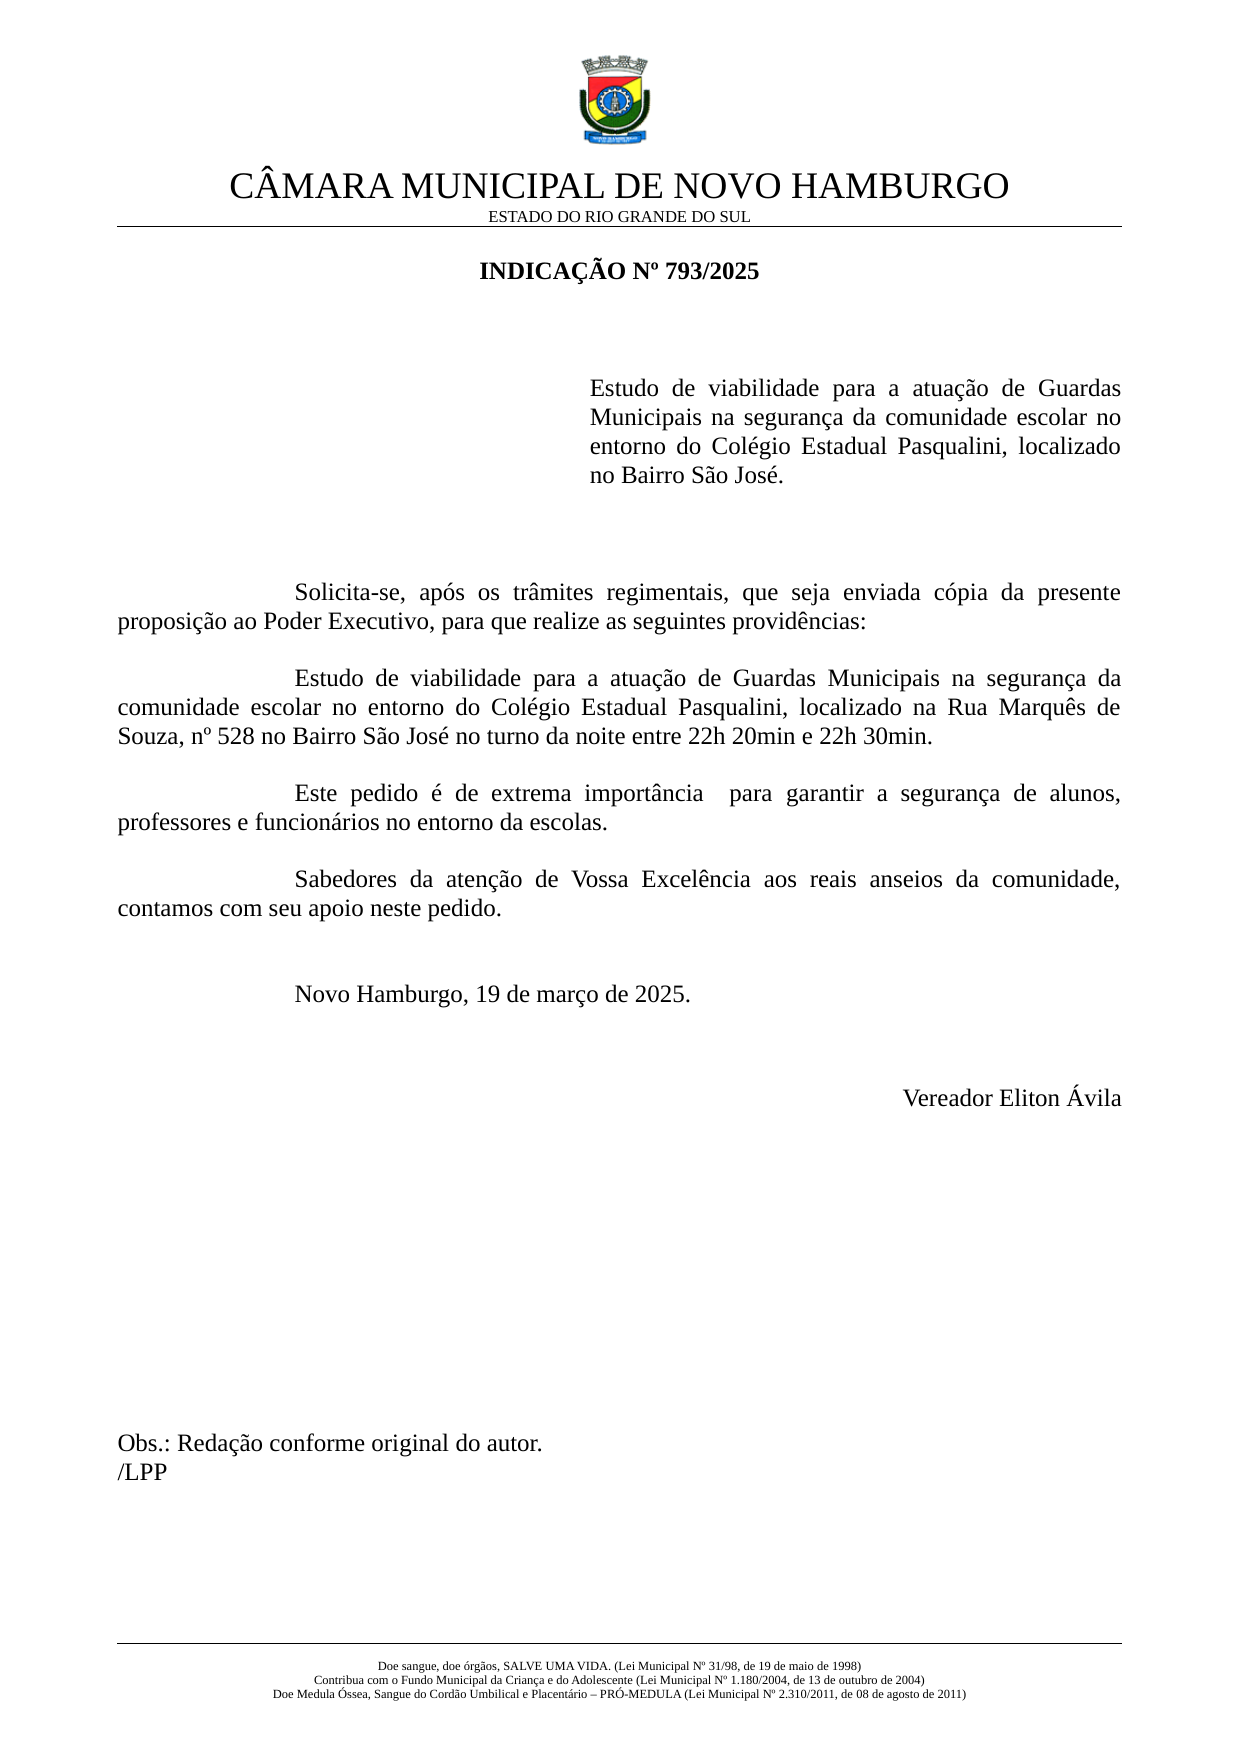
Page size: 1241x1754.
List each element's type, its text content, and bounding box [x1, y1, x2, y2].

text Sabedores da atenção de Vossa Excelência aos reais anseios da comunidade, contamos com seu apoio neste pedido. [117, 864, 1122, 922]
text /LPP [117, 1457, 1122, 1486]
picture [573, 48, 654, 149]
text Estudo de viabilidade para a atuação de Guardas Municipais na segurança da comunidade escolar no entorno do Colégio Estadual Pasqualini, localizado no Bairro São José. [589, 373, 1122, 488]
text INDICAÇÃO Nº 793/2025 [117, 256, 1122, 285]
text Obs.: Redação conforme original do autor. [117, 1428, 1122, 1457]
text Este pedido é de extrema importância para garantir a segurança de alunos, professores e funcionários no entorno da escolas. [117, 778, 1122, 836]
text Vereador Eliton Ávila [117, 1083, 1122, 1112]
text Solicita-se, após os trâmites regimentais, que seja enviada cópia da presente proposição ao Poder Executivo, para que realize as seguintes providências: [117, 577, 1122, 634]
text Novo Hamburgo, 19 de março de 2025. [117, 979, 1122, 1008]
text Estudo de viabilidade para a atuação de Guardas Municipais na segurança da comunidade escolar no entorno do Colégio Estadual Pasqualini, localizado na Rua Marquês de Souza, nº 528 no Bairro São José no turno da noite entre 22h 20min e 22h 30min. [117, 663, 1122, 749]
